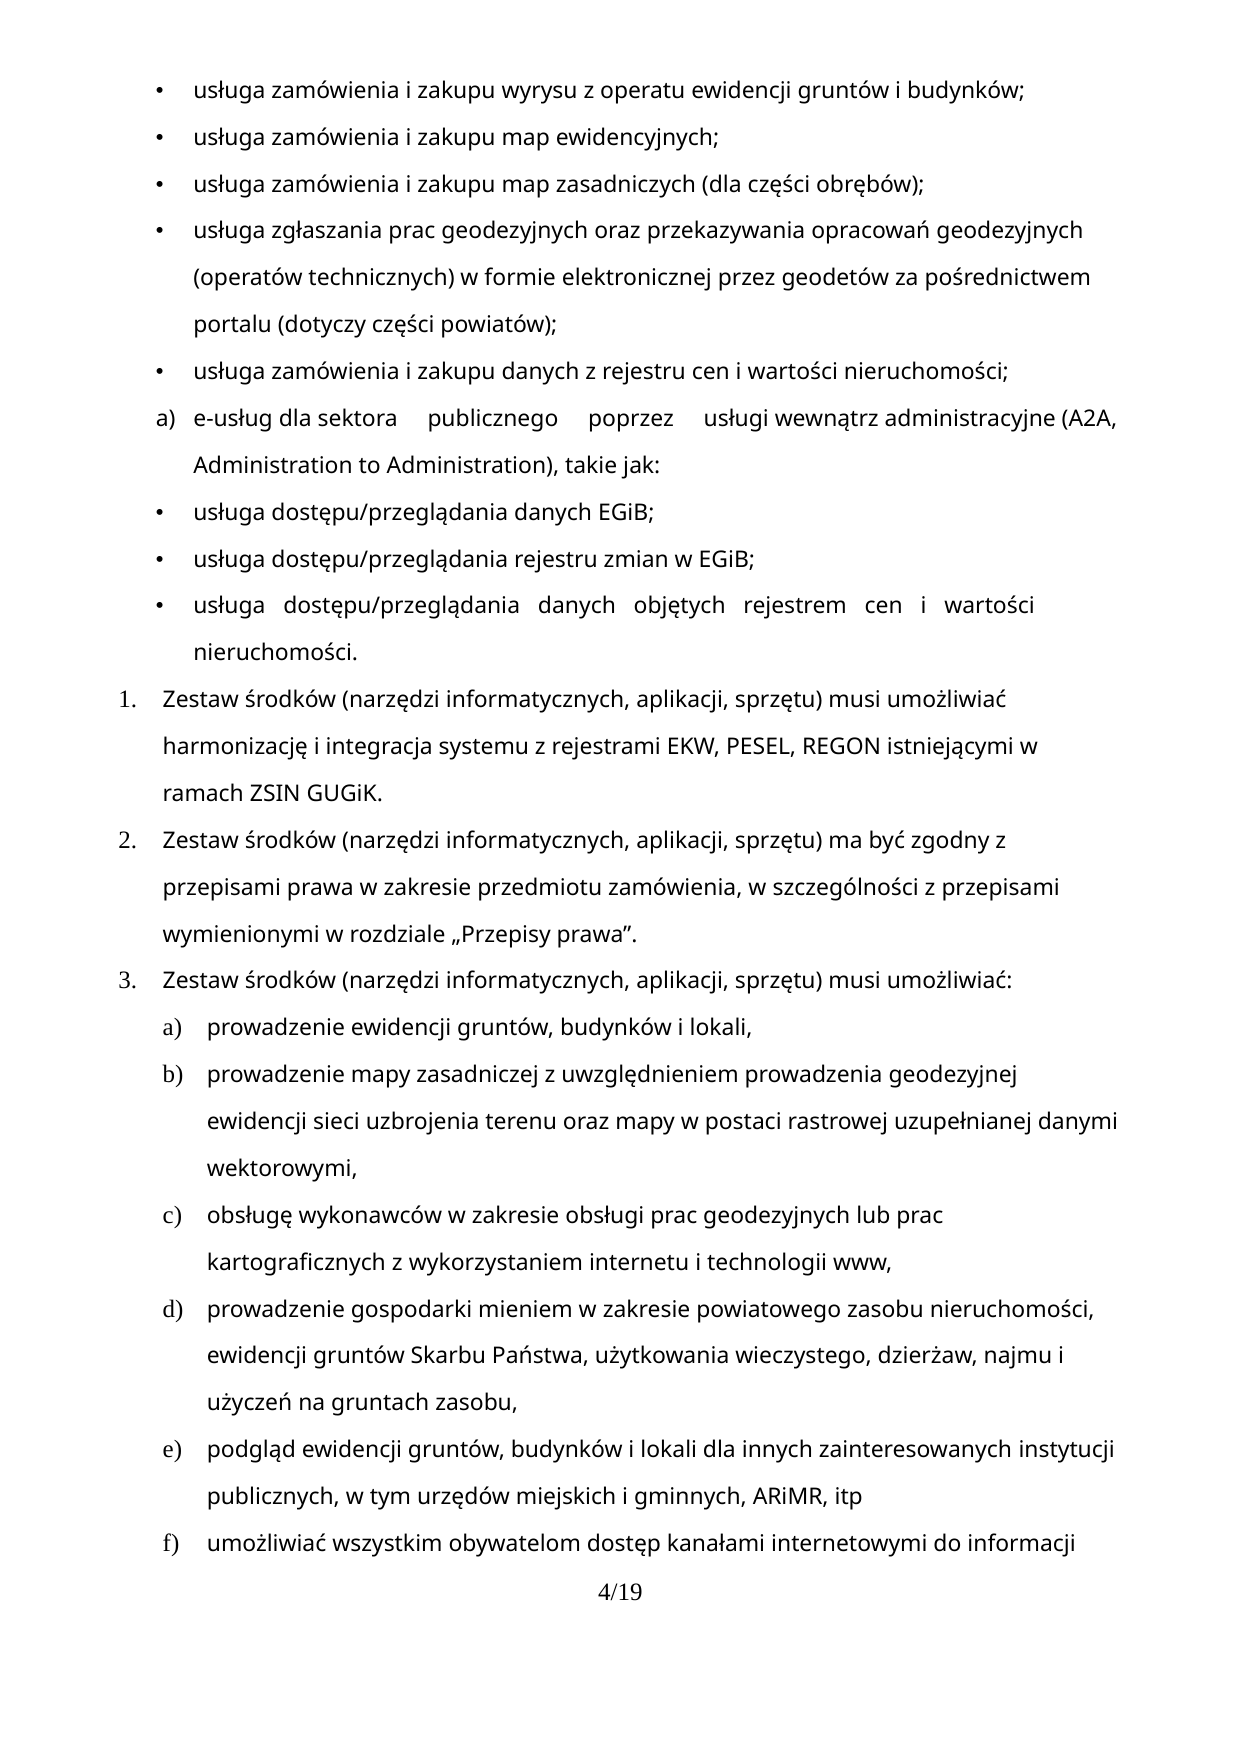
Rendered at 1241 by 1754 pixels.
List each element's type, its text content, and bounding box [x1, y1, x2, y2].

list prowadzenie mapy zasadniczej z uwzględnieniem prowadzenia geodezyjnej ewidencji sieci uzbrojenia terenu oraz mapy w postaci rastrowej uzupełnianej danymi wektorowymi, [162, 1058, 1122, 1183]
list usługa dostępu/przeglądania rejestru zmian w EGiB; [156, 542, 1122, 574]
list Zestaw środków (narzędzi informatycznych, aplikacji, sprzętu) musi umożliwiać harmonizację i integracja systemu z rejestrami EKW, PESEL, REGON istniejącymi w ramach ZSIN GUGiK. [118, 683, 1122, 808]
list podgląd ewidencji gruntów, budynków i lokali dla innych zainteresowanych instytucji publicznych, w tym urzędów miejskich i gminnych, ARiMR, itp [162, 1433, 1122, 1511]
list prowadzenie ewidencji gruntów, budynków i lokali, [162, 1011, 1122, 1042]
list umożliwiać wszystkim obywatelom dostęp kanałami internetowymi do informacji [162, 1527, 1122, 1558]
list usługa dostępu/przeglądania danych objętych rejestrem cen i wartości nieruchomości. [156, 589, 1122, 667]
list obsługę wykonawców w zakresie obsługi prac geodezyjnych lub prac kartograficznych z wykorzystaniem internetu i technologii www, [162, 1199, 1122, 1277]
list Zestaw środków (narzędzi informatycznych, aplikacji, sprzętu) ma być zgodny z przepisami prawa w zakresie przedmiotu zamówienia, w szczególności z przepisami wymienionymi w rozdziale „Przepisy prawa”. [118, 824, 1122, 949]
list e-usług dla sektora publicznego poprzez usługi wewnątrz administracyjne (A2A, Administration to Administration), takie jak: [156, 402, 1122, 480]
list usługa zgłaszania prac geodezyjnych oraz przekazywania opracowań geodezyjnych (operatów technicznych) w formie elektronicznej przez geodetów za pośrednictwem portalu (dotyczy części powiatów); [156, 214, 1122, 339]
list Zestaw środków (narzędzi informatycznych, aplikacji, sprzętu) musi umożliwiać: [118, 964, 1122, 996]
list usługa zamówienia i zakupu danych z rejestru cen i wartości nieruchomości; [156, 355, 1122, 386]
list usługa zamówienia i zakupu wyrysu z operatu ewidencji gruntów i budynków; [156, 74, 1122, 105]
list usługa zamówienia i zakupu map ewidencyjnych; [156, 121, 1122, 152]
list usługa dostępu/przeglądania danych EGiB; [156, 496, 1122, 527]
list usługa zamówienia i zakupu map zasadniczych (dla części obrębów); [156, 167, 1122, 199]
list prowadzenie gospodarki mieniem w zakresie powiatowego zasobu nieruchomości, ewidencji gruntów Skarbu Państwa, użytkowania wieczystego, dzierżaw, najmu i użyczeń na gruntach zasobu, [162, 1292, 1122, 1417]
